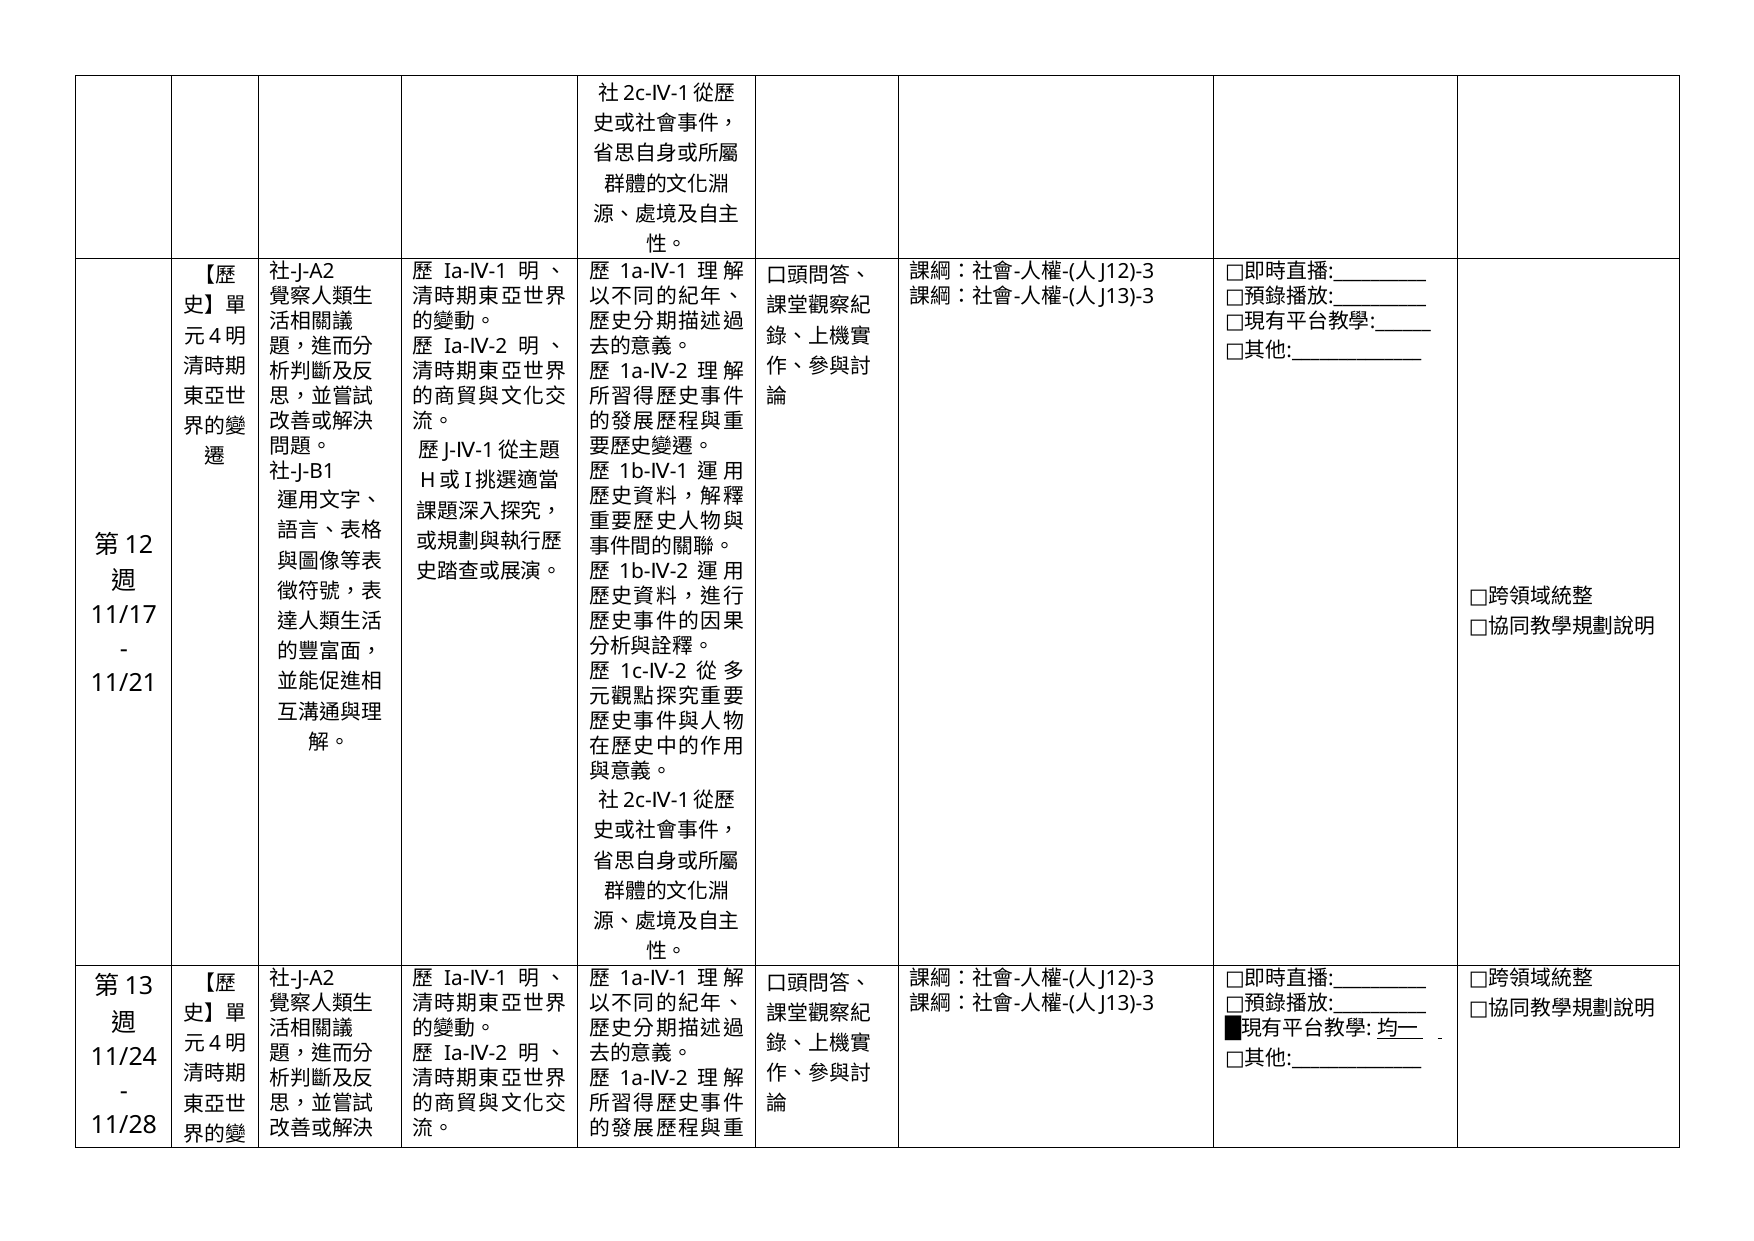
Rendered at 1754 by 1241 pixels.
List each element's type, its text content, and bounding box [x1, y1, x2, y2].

table_cell 社2c-Ⅳ-1從歷史或社會事件，省思自身或所屬群體的文化淵源、處境及自主性。 [578, 76, 755, 257]
table_cell [402, 76, 577, 257]
table_cell [1458, 76, 1679, 257]
table_cell □跨領域統整 □協同教學規劃說明 [1458, 259, 1679, 965]
table_cell [76, 76, 171, 257]
table_cell [172, 76, 258, 257]
table_cell 歷1a-Ⅳ-1理解以不同的紀年、歷史分期描述過去的意義。 歷1a-Ⅳ-2理解所習得歷史事件的發展歷程與重要歷史變遷。 歷1b-Ⅳ-1運用歷史資料，解釋重要歷史人物與事件間的關聯。 歷1b-Ⅳ-2運用歷史資料，進行歷史事件的因果分析與詮釋。 歷1c-Ⅳ-2從多元觀點探究重要歷史事件與人物在歷史中的作用與意義。 社2c-Ⅳ-1從歷史或社會事件，省思自身或所屬群體的文化淵源、處境及自主性。 [578, 259, 755, 965]
table_cell 【歷史】單元4明清時期東亞世界的變 [172, 966, 258, 1147]
table_cell [899, 76, 1213, 257]
table_cell 課綱：社會-人權-(人J12)-3 課綱：社會-人權-(人J13)-3 [899, 259, 1213, 965]
table_cell 社-J-A2 覺察人類生活相關議題，進而分析判斷及反思，並嘗試改善或解決問題。 社-J-B1 運用文字、語言、表格與圖像等表徵符號，表達人類生活的豐富面，並能促進相互溝通與理解。 [259, 259, 401, 965]
table_cell □跨領域統整 □協同教學規劃說明 [1458, 966, 1679, 1147]
table_cell 口頭問答、課堂觀察紀錄、上機實作、參與討論 [756, 259, 898, 965]
table_cell 歷1a-Ⅳ-1理解以不同的紀年、歷史分期描述過去的意義。 歷1a-Ⅳ-2理解所習得歷史事件的發展歷程與重 [578, 966, 755, 1147]
table_cell 口頭問答、課堂觀察紀錄、上機實作、參與討論 [756, 966, 898, 1147]
table_cell 社-J-A2 覺察人類生活相關議題，進而分析判斷及反思，並嘗試改善或解決 [259, 966, 401, 1147]
table_cell [1214, 76, 1457, 257]
table_cell 【歷史】單元4明清時期東亞世界的變遷 [172, 259, 258, 965]
table_cell 第13週 11/24-11/28 [76, 966, 171, 1147]
table_cell [259, 76, 401, 257]
table_cell 第12週 11/17-11/21 [76, 259, 171, 965]
table_cell 歷Ia-Ⅳ-1明、清時期東亞世界的變動。 歷Ia-Ⅳ-2明、清時期東亞世界的商貿與文化交流。 [402, 966, 577, 1147]
table_cell 課綱：社會-人權-(人J12)-3 課綱：社會-人權-(人J13)-3 [899, 966, 1213, 1147]
table_cell 歷Ia-Ⅳ-1明、清時期東亞世界的變動。 歷Ia-Ⅳ-2明、清時期東亞世界的商貿與文化交流。 歷J-Ⅳ-1從主題H或I挑選適當課題深入探究，或規劃與執行歷史踏查或展演。 [402, 259, 577, 965]
table_cell □即時直播:__________ □預錄播放:__________ █現有平台教學: 均一 □其他:______________ [1214, 966, 1457, 1147]
table_cell □即時直播:__________ □預錄播放:__________ □現有平台教學:______ □其他:______________ [1214, 259, 1457, 965]
table_cell [756, 76, 898, 257]
